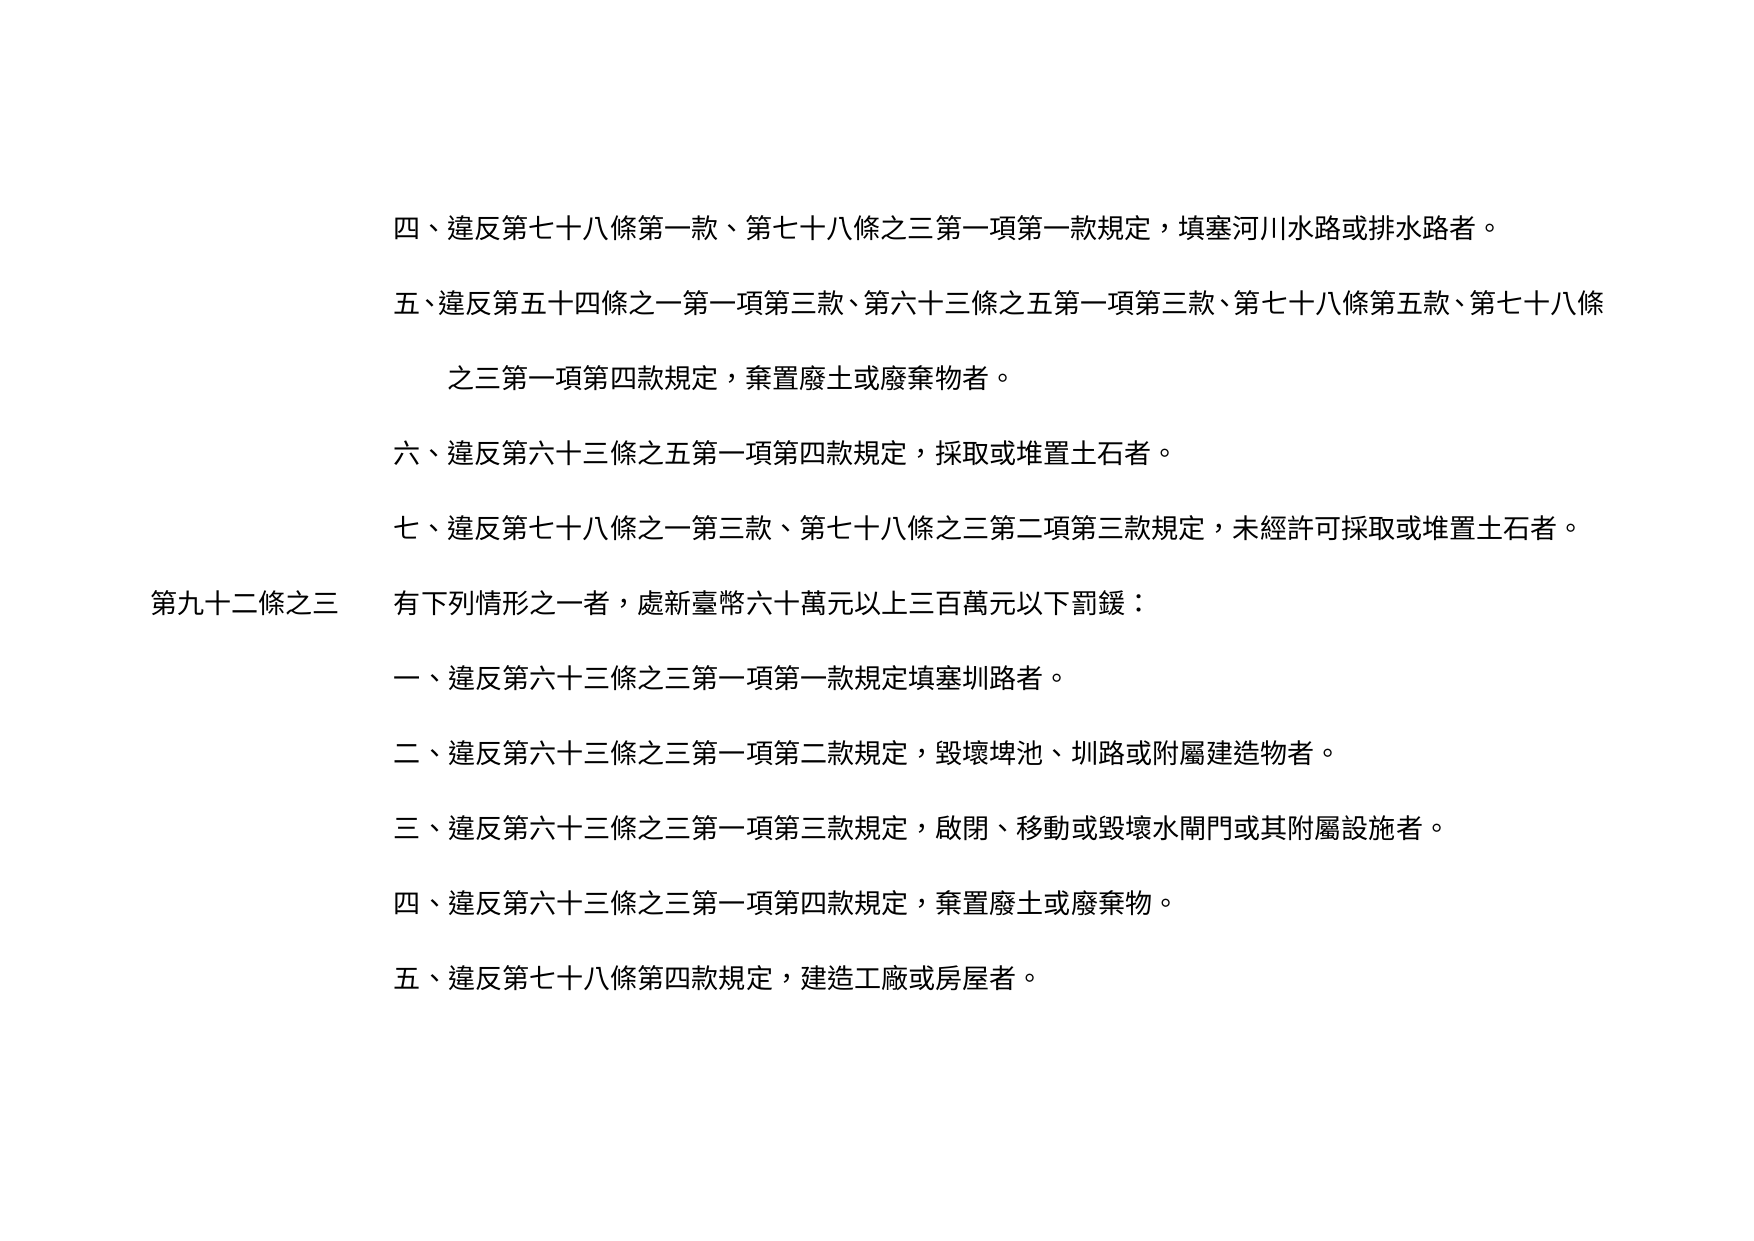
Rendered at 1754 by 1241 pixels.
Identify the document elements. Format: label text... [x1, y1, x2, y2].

text 七、違反第七十八條之一第三款、第七十八條之三第二項第三款規定，未經許可採取或堆置土石者。 [393, 489, 1604, 564]
text 四、違反第七十八條第一款、第七十八條之三第一項第一款規定，填塞河川水路或排水路者。 [393, 189, 1604, 264]
text 六、違反第六十三條之五第一項第四款規定，採取或堆置土石者。 [393, 414, 1604, 489]
text 三、違反第六十三條之三第一項第三款規定，啟閉、移動或毀壞水閘門或其附屬設施者。 [150, 789, 1604, 864]
text 一、違反第六十三條之三第一項第一款規定填塞圳路者。 [150, 639, 1604, 714]
text 第九十二條之三 有下列情形之一者，處新臺幣六十萬元以上三百萬元以下罰鍰： [150, 564, 1604, 639]
text 五、違反第五十四條之一第一項第三款、第六十三條之五第一項第三款、第七十八條第五款、第七十八條之三第一項第四款規定，棄置廢土或廢棄物者。 [393, 264, 1604, 414]
text 五、違反第七十八條第四款規定，建造工廠或房屋者。 [150, 939, 1604, 1014]
text 四、違反第六十三條之三第一項第四款規定，棄置廢土或廢棄物。 [150, 864, 1604, 939]
text 二、違反第六十三條之三第一項第二款規定，毀壞埤池、圳路或附屬建造物者。 [150, 714, 1604, 789]
